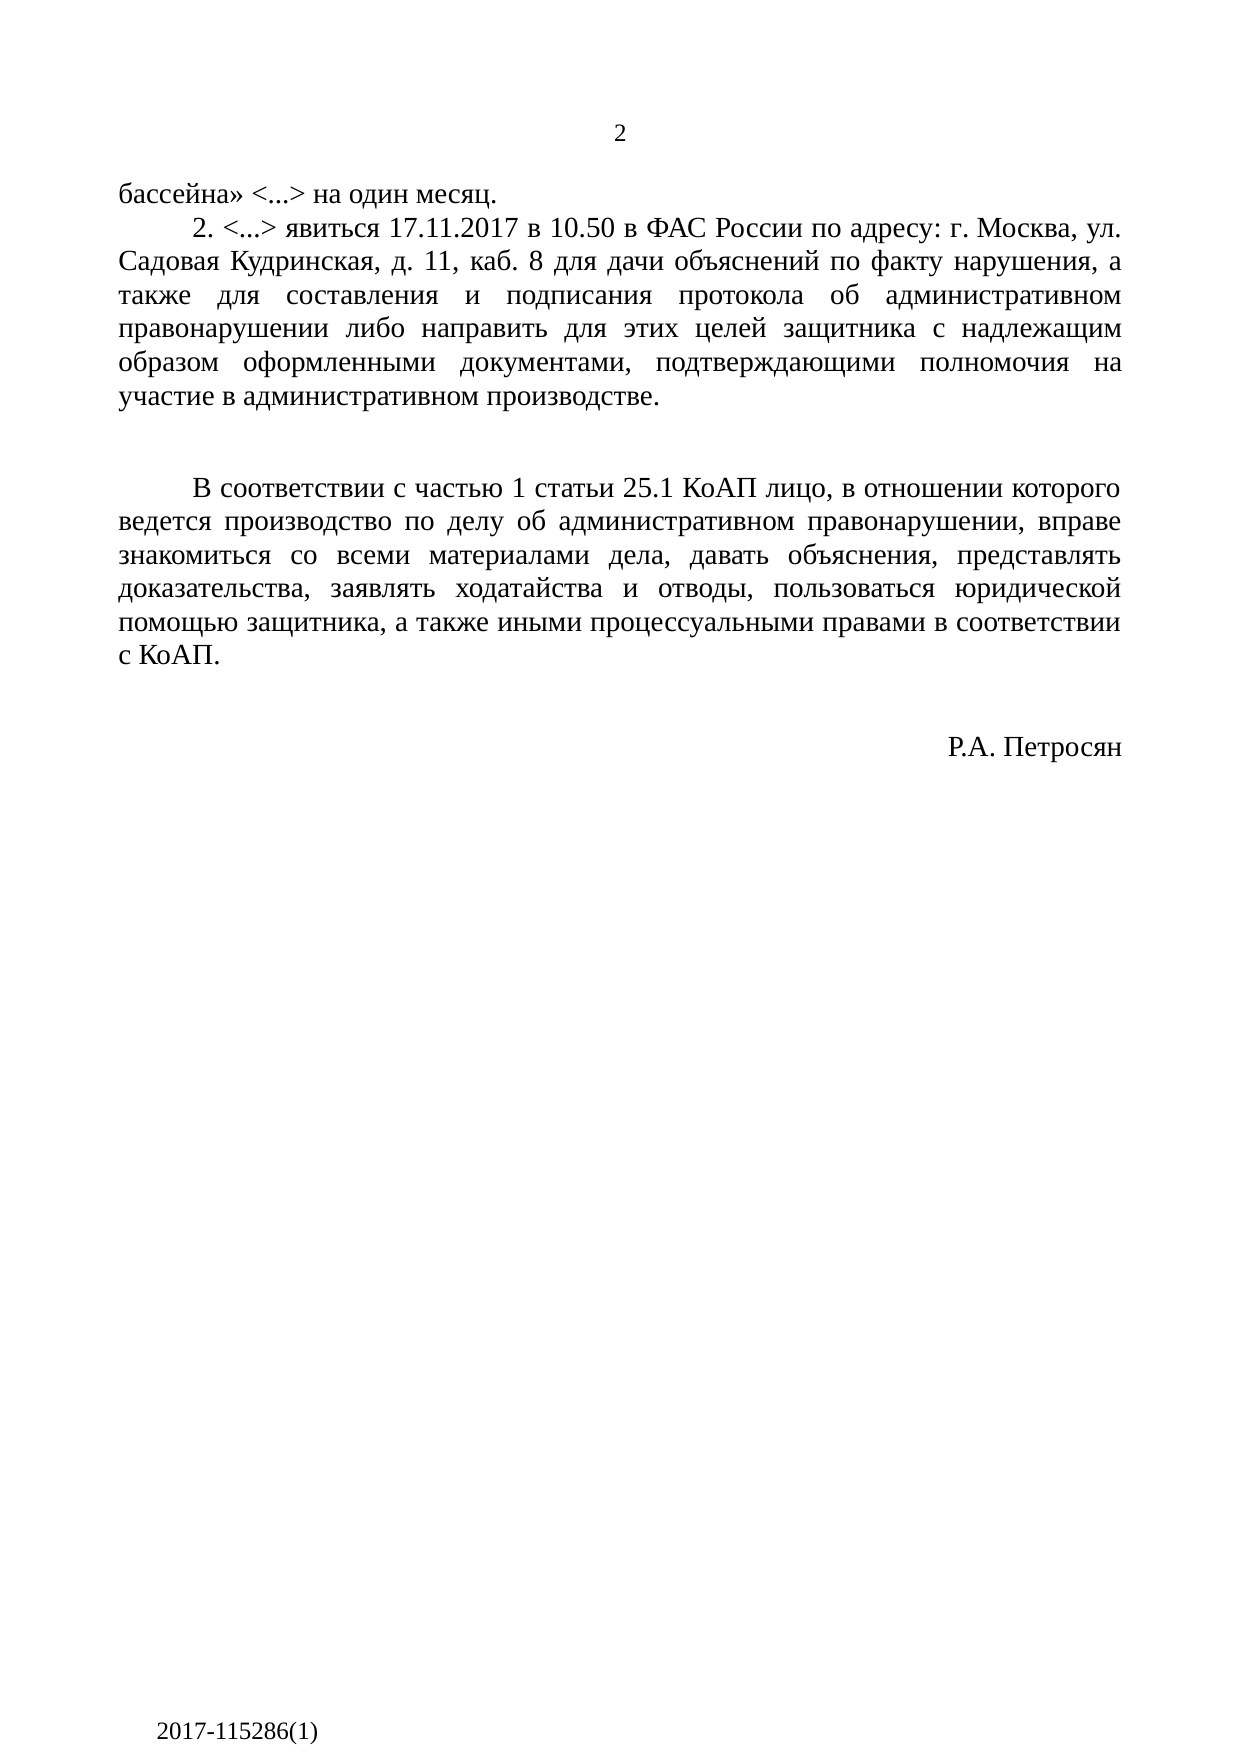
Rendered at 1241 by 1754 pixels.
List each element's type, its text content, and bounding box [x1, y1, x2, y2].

text 2. <...> явиться 17.11.2017 в 10.50 в ФАС России по адресу: г. Москва, ул. Садовая Кудринская, д. 11, каб. 8 для дачи объяснений по факту нарушения, а также для составления и подписания протокола об административном правонарушении либо направить для этих целей защитника с надлежащим образом оформленными документами, подтверждающими полномочия на участие в административном производстве. [118, 210, 1122, 411]
text В соответствии с частью 1 статьи 25.1 КоАП лицо, в отношении которого ведется производство по делу об административном правонарушении, вправе знакомиться со всеми материалами дела, давать объяснения, представлять доказательства, заявлять ходатайства и отводы, пользоваться юридической помощью защитника, а также иными процессуальными правами в соответствии с КоАП. [118, 470, 1122, 671]
text Р.А. Петросян [118, 729, 1122, 763]
text бассейна» <...> на один месяц. [118, 176, 1122, 210]
